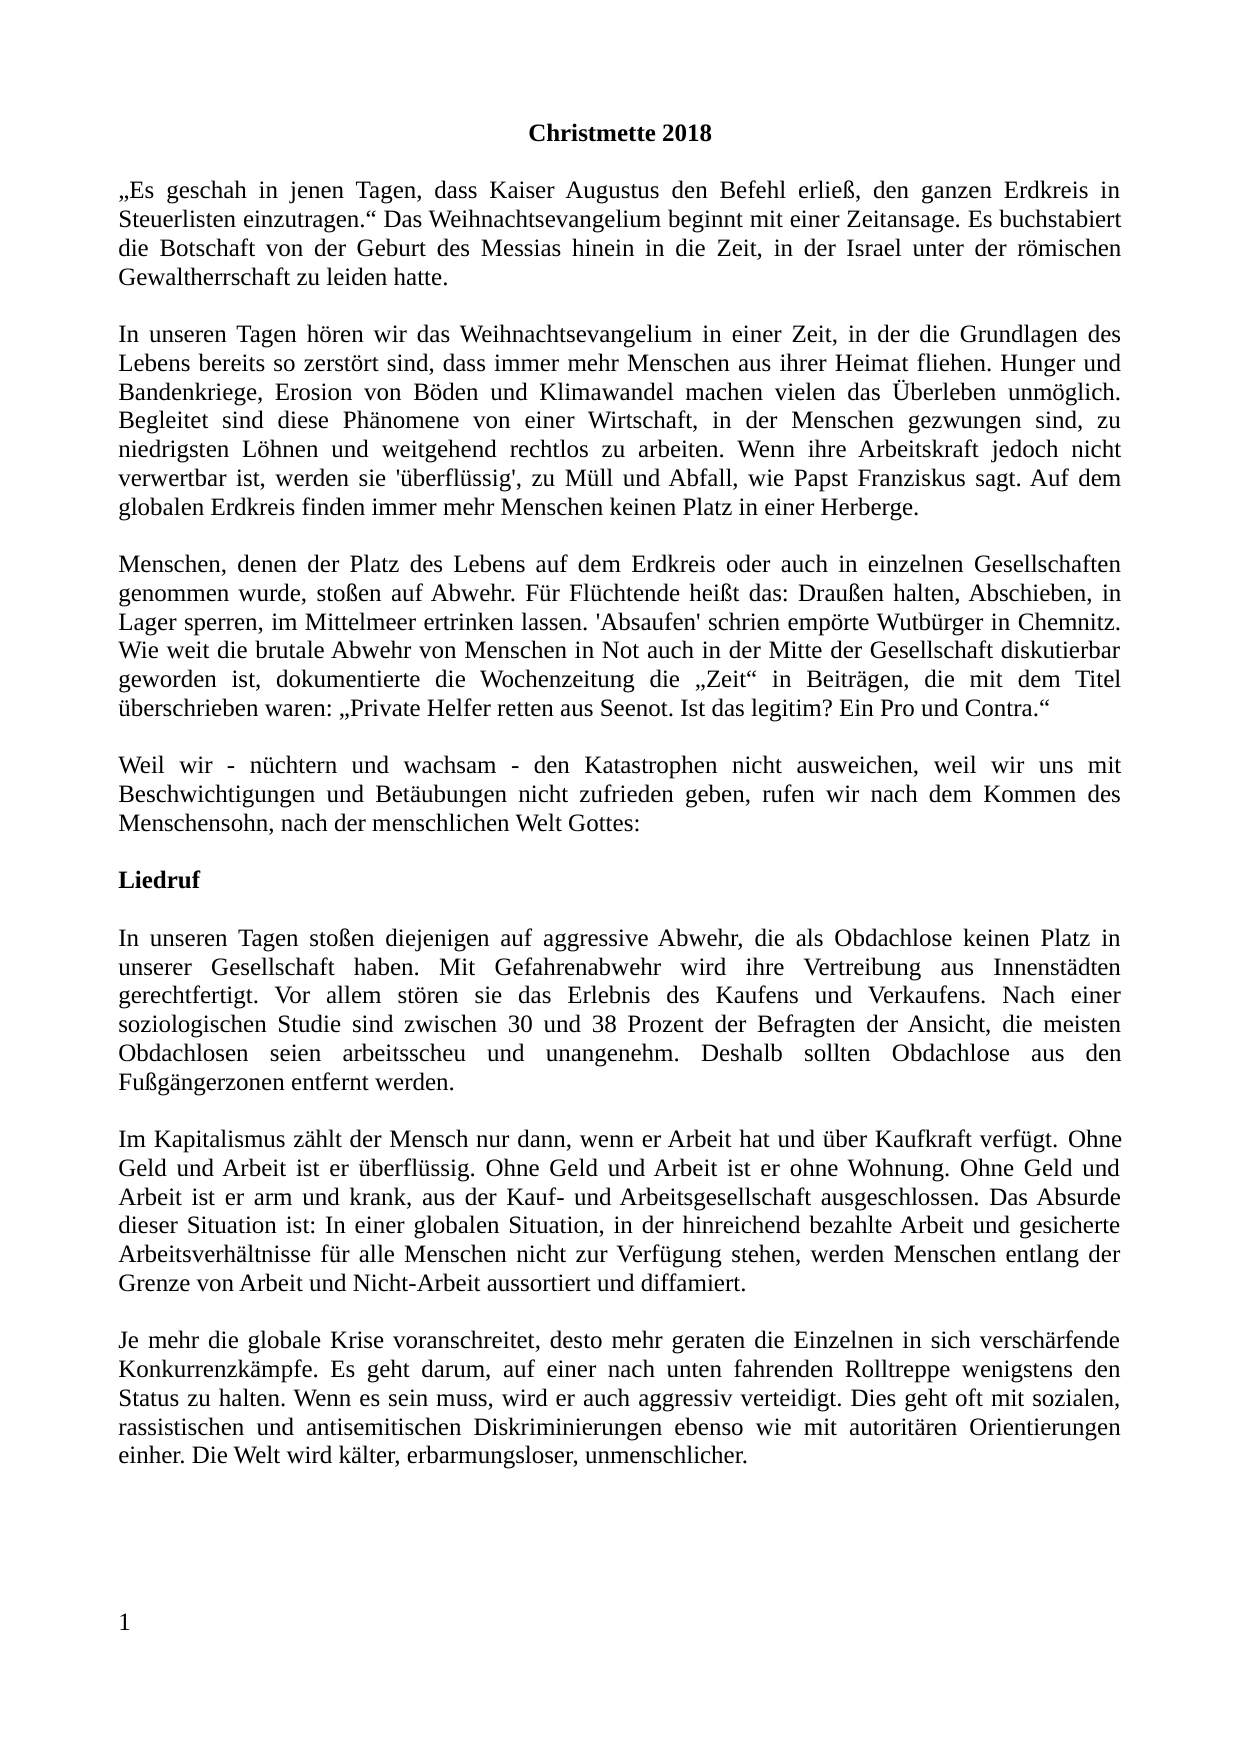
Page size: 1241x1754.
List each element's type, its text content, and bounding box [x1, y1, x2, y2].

text Liedruf [118, 866, 1122, 894]
text Christmette 2018 [118, 118, 1122, 147]
text In unseren Tagen hören wir das Weihnachtsevangelium in einer Zeit, in der die Grundlagen des Lebens bereits so zerstört sind, dass immer mehr Menschen aus ihrer Heimat fliehen. Hunger und Bandenkriege, Erosion von Böden und Klimawandel machen vielen das Überleben unmöglich. Begleitet sind diese Phänomene von einer Wirtschaft, in der Menschen gezwungen sind, zu niedrigsten Löhnen und weitgehend rechtlos zu arbeiten. Wenn ihre Arbeitskraft jedoch nicht verwertbar ist, werden sie 'überflüssig', zu Müll und Abfall, wie Papst Franziskus sagt. Auf dem globalen Erdkreis finden immer mehr Menschen keinen Platz in einer Herberge. [118, 319, 1122, 521]
text Menschen, denen der Platz des Lebens auf dem Erdkreis oder auch in einzelnen Gesellschaften genommen wurde, stoßen auf Abwehr. Für Flüchtende heißt das: Draußen halten, Abschieben, in Lager sperren, im Mittelmeer ertrinken lassen. 'Absaufen' schrien empörte Wutbürger in Chemnitz. Wie weit die brutale Abwehr von Menschen in Not auch in der Mitte der Gesellschaft diskutierbar geworden ist, dokumentierte die Wochenzeitung die „Zeit“ in Beiträgen, die mit dem Titel überschrieben waren: „Private Helfer retten aus Seenot. Ist das legitim? Ein Pro und Contra.“ [118, 549, 1122, 722]
text In unseren Tagen stoßen diejenigen auf aggressive Abwehr, die als Obdachlose keinen Platz in unserer Gesellschaft haben. Mit Gefahrenabwehr wird ihre Vertreibung aus Innenstädten gerechtfertigt. Vor allem stören sie das Erlebnis des Kaufens und Verkaufens. Nach einer soziologischen Studie sind zwischen 30 und 38 Prozent der Befragten der Ansicht, die meisten Obdachlosen seien arbeitsscheu und unangenehm. Deshalb sollten Obdachlose aus den Fußgängerzonen entfernt werden. [118, 923, 1122, 1096]
text Weil wir - nüchtern und wachsam - den Katastrophen nicht ausweichen, weil wir uns mit Beschwichtigungen und Betäubungen nicht zufrieden geben, rufen wir nach dem Kommen des Menschensohn, nach der menschlichen Welt Gottes: [118, 751, 1122, 837]
text Im Kapitalismus zählt der Mensch nur dann, wenn er Arbeit hat und über Kaufkraft verfügt. Ohne Geld und Arbeit ist er überflüssig. Ohne Geld und Arbeit ist er ohne Wohnung. Ohne Geld und Arbeit ist er arm und krank, aus der Kauf- und Arbeitsgesellschaft ausgeschlossen. Das Absurde dieser Situation ist: In einer globalen Situation, in der hinreichend bezahlte Arbeit und gesicherte Arbeitsverhältnisse für alle Menschen nicht zur Verfügung stehen, werden Menschen entlang der Grenze von Arbeit und Nicht-Arbeit aussortiert und diffamiert. [118, 1124, 1122, 1297]
text „Es geschah in jenen Tagen, dass Kaiser Augustus den Befehl erließ, den ganzen Erdkreis in Steuerlisten einzutragen.“ Das Weihnachtsevangelium beginnt mit einer Zeitansage. Es buchstabiert die Botschaft von der Geburt des Messias hinein in die Zeit, in der Israel unter der römischen Gewaltherrschaft zu leiden hatte. [118, 176, 1122, 291]
text Je mehr die globale Krise voranschreitet, desto mehr geraten die Einzelnen in sich verschärfende Konkurrenzkämpfe. Es geht darum, auf einer nach unten fahrenden Rolltreppe wenigstens den Status zu halten. Wenn es sein muss, wird er auch aggressiv verteidigt. Dies geht oft mit sozialen, rassistischen und antisemitischen Diskriminierungen ebenso wie mit autoritären Orientierungen einher. Die Welt wird kälter, erbarmungsloser, unmenschlicher. [118, 1326, 1122, 1469]
